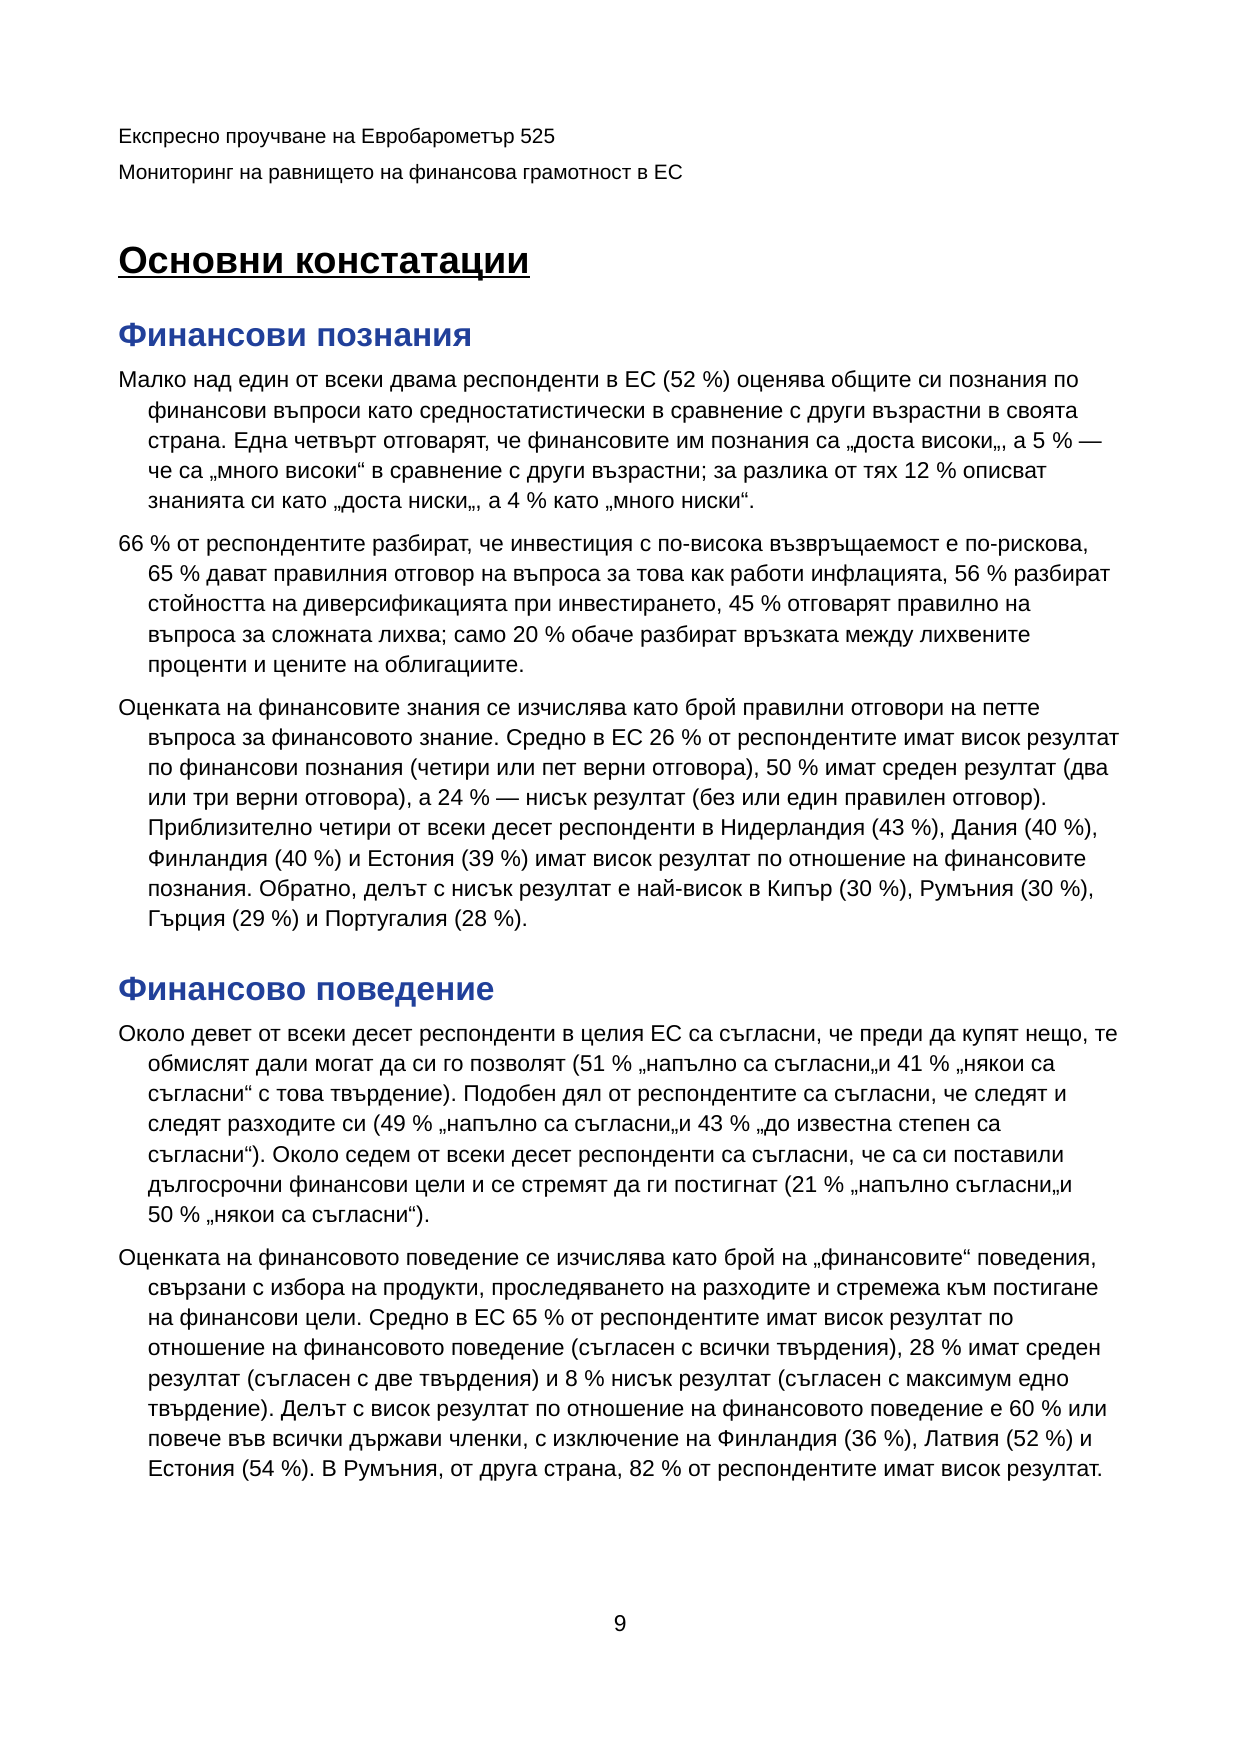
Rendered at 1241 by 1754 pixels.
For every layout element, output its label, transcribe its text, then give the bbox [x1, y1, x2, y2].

list 66 % от респондентите разбират, че инвестиция с по-висока възвръщаемост е по-рискова, 65 % дават правилния отговор на въпроса за това как работи инфлацията, 56 % разбират стойността на диверсификацията при инвестирането, 45 % отговарят правилно на въпроса за сложната лихва; само 20 % обаче разбират връзката между лихвените проценти и цените на облигациите. [118, 530, 1122, 677]
subtitle Финансово поведение [118, 968, 1122, 1007]
list Около девет от всеки десет респонденти в целия ЕС са съгласни, че преди да купят нещо, те обмислят дали могат да си го позволят (51 % „напълно са съгласни„и 41 % „някои са съгласни“ с това твърдение). Подобен дял от респондентите са съгласни, че следят и следят разходите си (49 % „напълно са съгласни„и 43 % „до известна степен са съгласни“). Около седем от всеки десет респонденти са съгласни, че са си поставили дългосрочни финансови цели и се стремят да ги постигнат (21 % „напълно съгласни„и 50 % „някои са съгласни“). [118, 1020, 1122, 1227]
subtitle Финансови познания [118, 315, 1122, 354]
list Оценката на финансовите знания се изчислява като брой правилни отговори на петте въпроса за финансовото знание. Средно в ЕС 26 % от респондентите имат висок резултат по финансови познания (четири или пет верни отговора), 50 % имат среден резултат (два или три верни отговора), а 24 % — нисък резултат (без или един правилен отговор). Приблизително четири от всеки десет респонденти в Нидерландия (43 %), Дания (40 %), Финландия (40 %) и Естония (39 %) имат висок резултат по отношение на финансовите познания. Обратно, делът с нисък резултат е най-висок в Кипър (30 %), Румъния (30 %), Гърция (29 %) и Португалия (28 %). [118, 693, 1122, 931]
subtitle Основни констатации [118, 238, 1122, 282]
list Малко над един от всеки двама респонденти в ЕС (52 %) оценява общите си познания по финансови въпроси като средностатистически в сравнение с други възрастни в своята страна. Една четвърт отговарят, че финансовите им познания са „доста високи„, а 5 % — че са „много високи“ в сравнение с други възрастни; за разлика от тях 12 % описват знанията си като „доста ниски„, а 4 % като „много ниски“. [118, 366, 1122, 514]
list Оценката на финансовото поведение се изчислява като брой на „финансовите“ поведения, свързани с избора на продукти, проследяването на разходите и стремежа към постигане на финансови цели. Средно в ЕС 65 % от респондентите имат висок резултат по отношение на финансовото поведение (съгласен с всички твърдения), 28 % имат среден резултат (съгласен с две твърдения) и 8 % нисък резултат (съгласен с максимум едно твърдение). Делът с висок резултат по отношение на финансовото поведение е 60 % или повече във всички държави членки, с изключение на Финландия (36 %), Латвия (52 %) и Естония (54 %). В Румъния, от друга страна, 82 % от респондентите имат висок резултат. [118, 1244, 1122, 1481]
